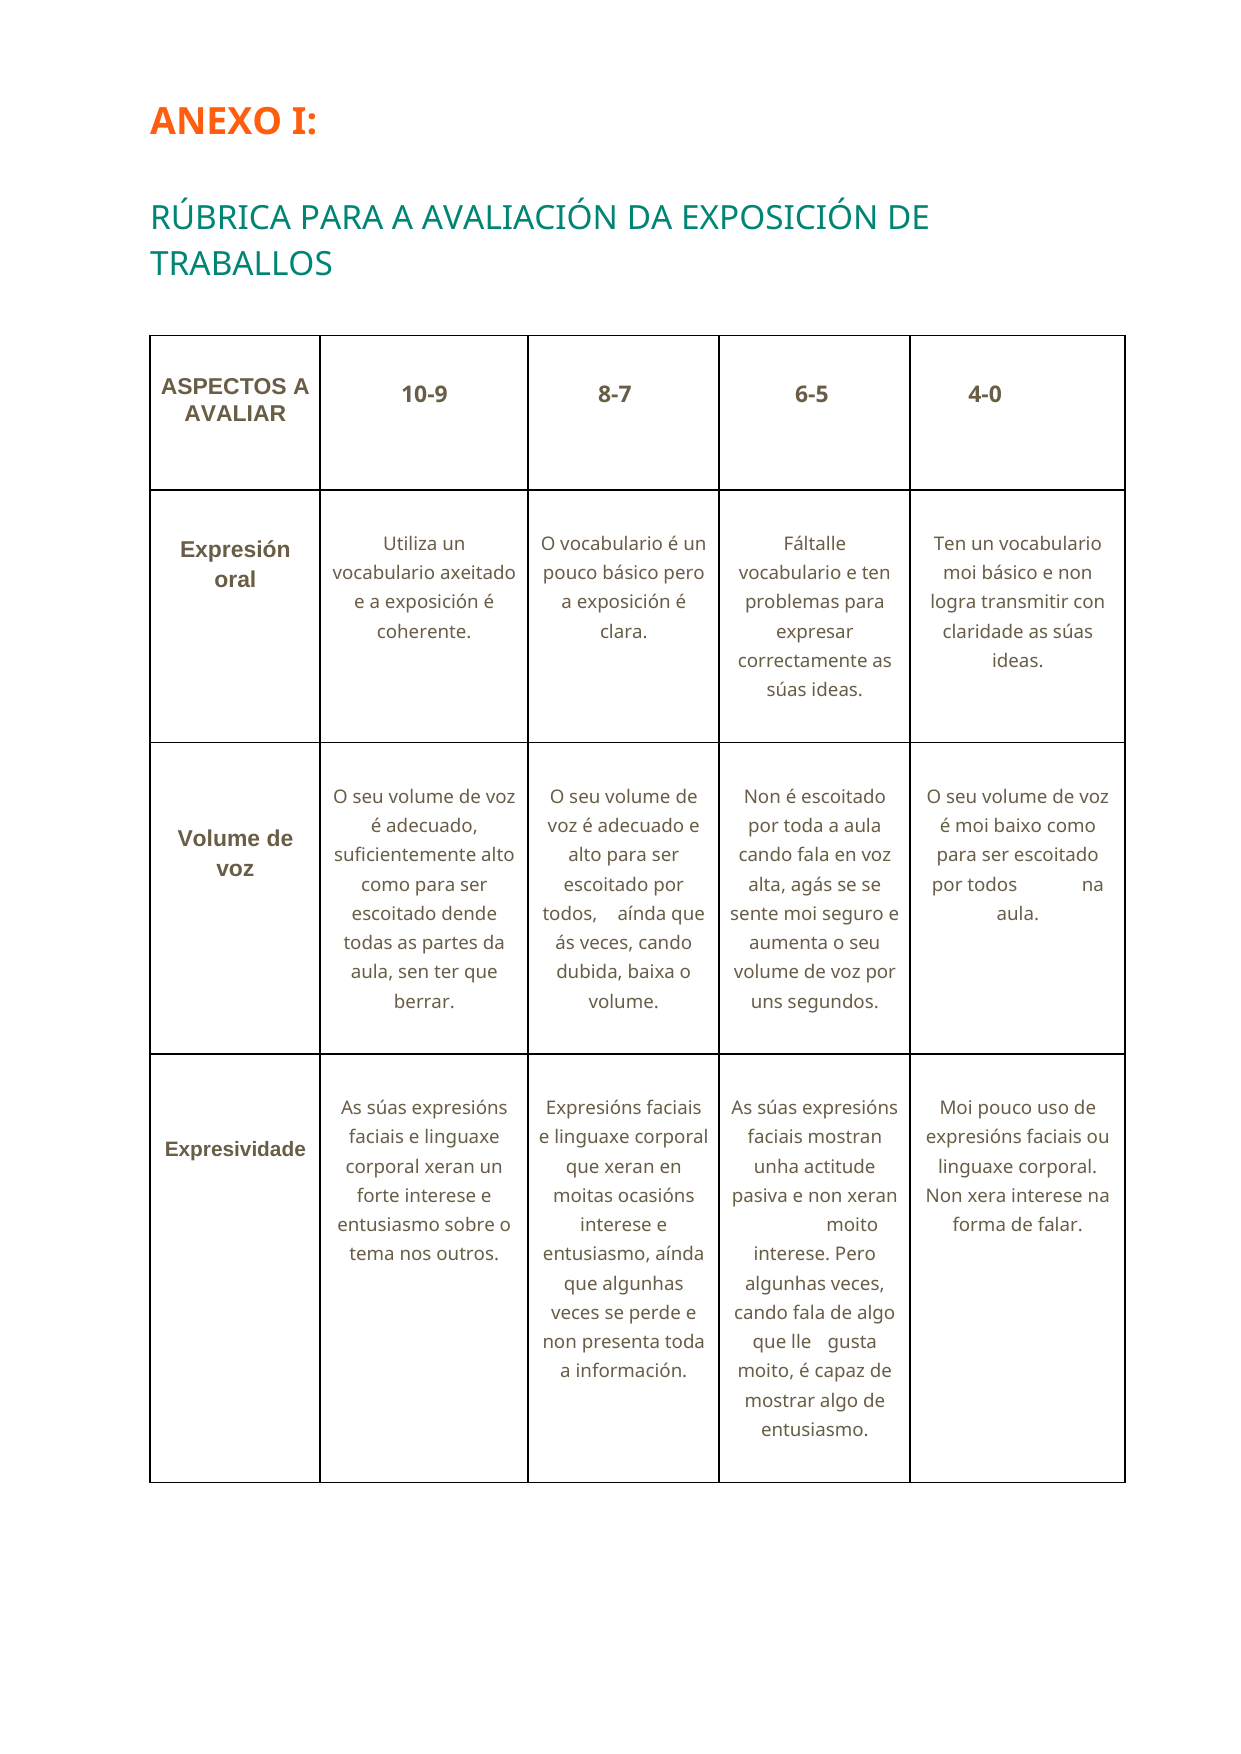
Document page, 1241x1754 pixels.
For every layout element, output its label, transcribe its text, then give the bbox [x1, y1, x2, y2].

table_cell Volume de voz [151, 743, 319, 1053]
table_header ASPECTOS A AVALIAR [151, 336, 319, 489]
table_cell As súas expresións faciais mostran unha actitude pasiva e non xeran moito interese. Pero algunhas veces, cando fala de algo que lle gusta moito, é capaz de mostrar algo de entusiasmo. [720, 1055, 909, 1482]
table_header 10-9 [321, 336, 527, 489]
table_cell Expresividade [151, 1055, 319, 1482]
table_cell Expresións faciais e linguaxe corporal que xeran en moitas ocasións interese e entusiasmo, aínda que algunhas veces se perde e non presenta toda a información. [529, 1055, 718, 1482]
table_cell O vocabulario é un pouco básico pero a exposición é clara. [529, 491, 718, 742]
table_cell Moi pouco uso de expresións faciais ou linguaxe corporal. Non xera interese na forma de falar. [911, 1055, 1124, 1482]
table_header 8-7 [529, 336, 718, 489]
table_header 6-5 [720, 336, 909, 489]
table_cell Fáltalle vocabulario e ten problemas para expresar correctamente as súas ideas. [720, 491, 909, 742]
table_cell Ten un vocabulario moi básico e non logra transmitir con claridade as súas ideas. [911, 491, 1124, 742]
subtitle ANEXO I: [150, 94, 1090, 145]
table_cell As súas expresións faciais e linguaxe corporal xeran un forte interese e entusiasmo sobre o tema nos outros. [321, 1055, 527, 1482]
table_cell O seu volume de voz é adecuado, suficientemente alto como para ser escoitado dende todas as partes da aula, sen ter que berrar. [321, 743, 527, 1053]
subtitle RÚBRICA PARA A AVALIACIÓN DA EXPOSICIÓN DE TRABALLOS [150, 194, 1090, 285]
table_header 4-0 [911, 336, 1124, 489]
table_cell Utiliza un vocabulario axeitado e a exposición é coherente. [321, 491, 527, 742]
table_cell Expresión oral [151, 491, 319, 742]
table_cell O seu volume de voz é adecuado e alto para ser escoitado por todos, aínda que ás veces, cando dubida, baixa o volume. [529, 743, 718, 1053]
table_cell O seu volume de voz é moi baixo como para ser escoitado por todos na aula. [911, 743, 1124, 1053]
table_cell Non é escoitado por toda a aula cando fala en voz alta, agás se se sente moi seguro e aumenta o seu volume de voz por uns segundos. [720, 743, 909, 1053]
